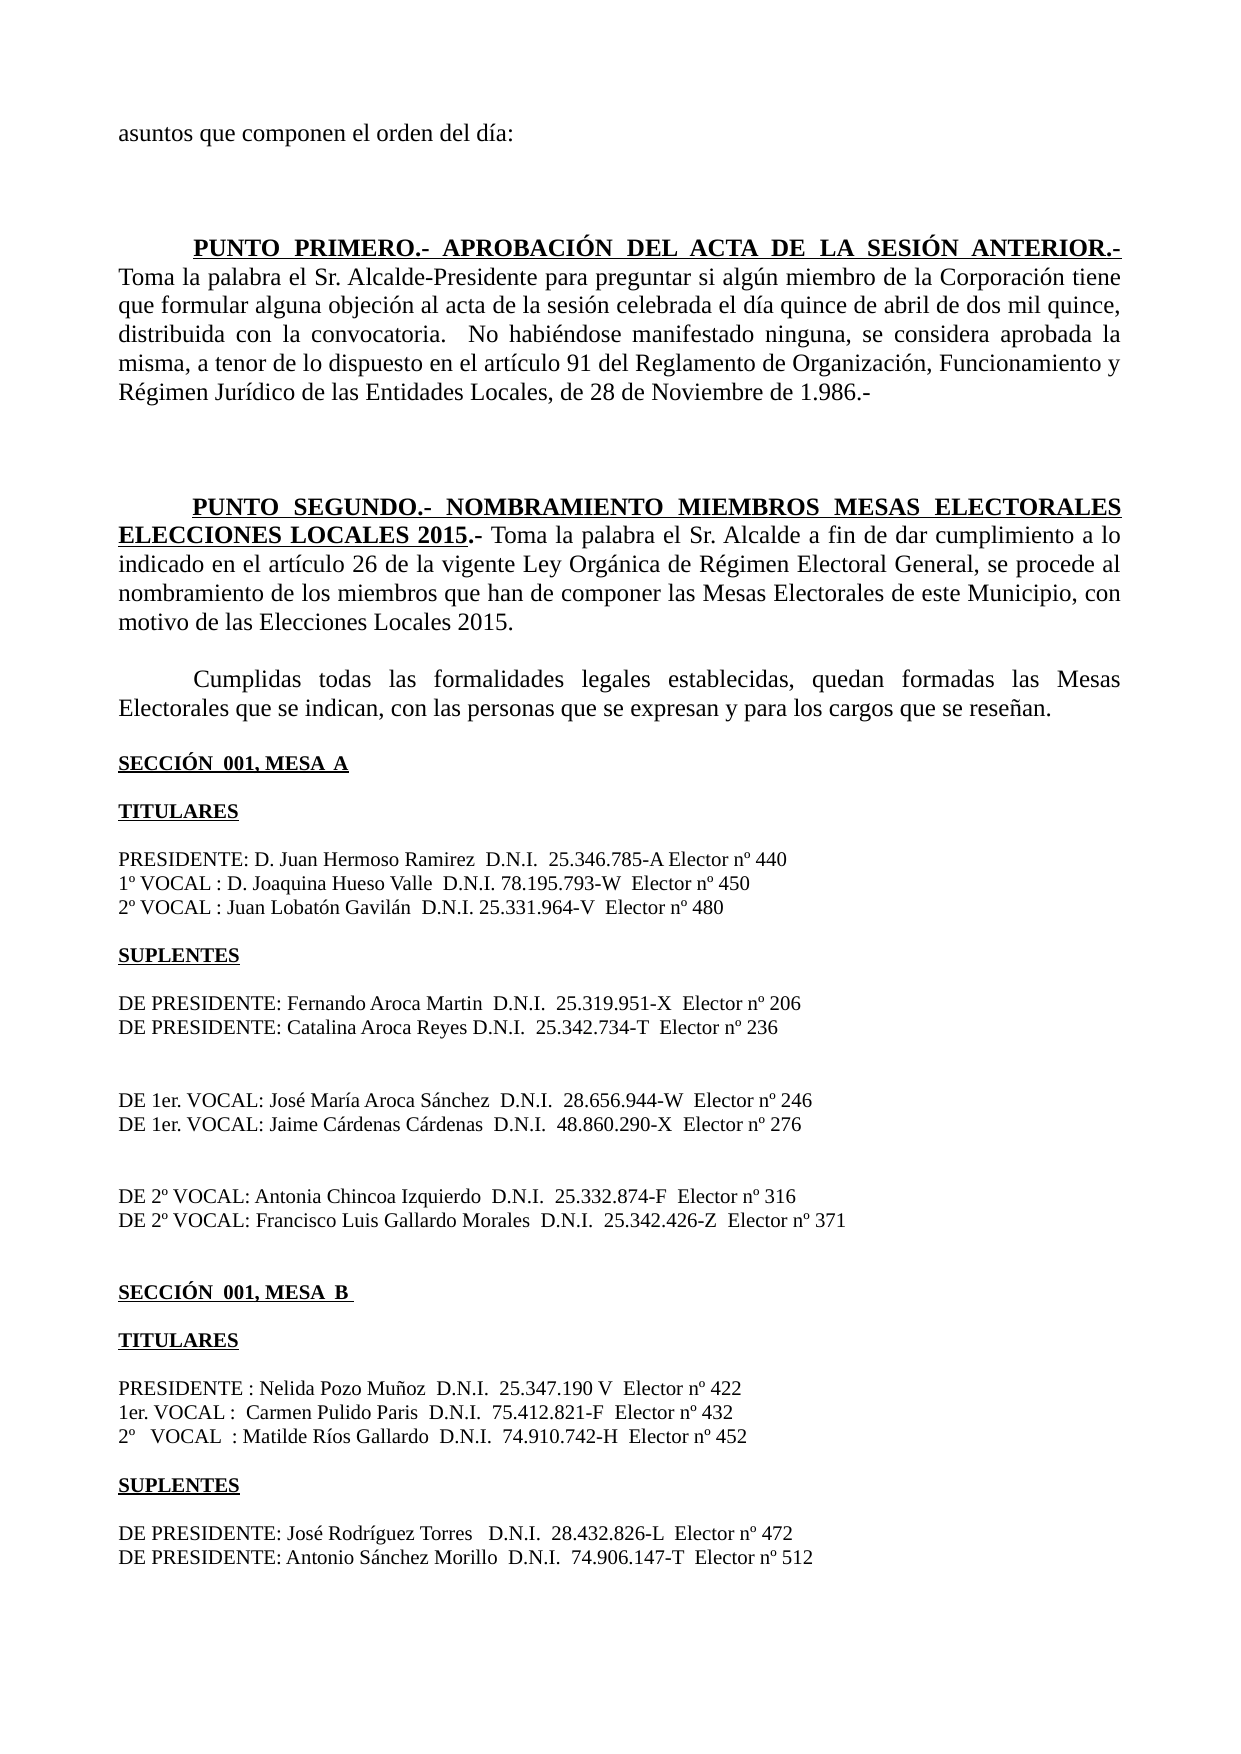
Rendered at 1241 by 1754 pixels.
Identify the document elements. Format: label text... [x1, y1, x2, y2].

text DE 1er. VOCAL: José María Aroca Sánchez D.N.I. 28.656.944-W Elector nº 246 [118, 1087, 1122, 1112]
text TITULARES [118, 799, 1122, 823]
text asuntos que componen el orden del día: [118, 118, 1122, 147]
text PUNTO SEGUNDO.- NOMBRAMIENTO MIEMBROS MESAS ELECTORALES ELECCIONES LOCALES 2015.- Toma la palabra el Sr. Alcalde a fin de dar cumplimiento a lo indicado en el artículo 26 de la vigente Ley Orgánica de Régimen Electoral General, se procede al nombramiento de los miembros que han de componer las Mesas Electorales de este Municipio, con motivo de las Elecciones Locales 2015. [118, 492, 1122, 636]
text SECCIÓN 001, MESA B [118, 1280, 1122, 1304]
text DE PRESIDENTE: Fernando Aroca Martin D.N.I. 25.319.951-X Elector nº 206 [118, 991, 1122, 1015]
text SUPLENTES [118, 943, 1122, 967]
text PRESIDENTE: D. Juan Hermoso Ramirez D.N.I. 25.346.785-A Elector nº 440 [118, 847, 1122, 871]
text SECCIÓN 001, MESA A [118, 751, 1122, 775]
text DE 2º VOCAL: Francisco Luis Gallardo Morales D.N.I. 25.342.426-Z Elector nº 371 [118, 1208, 1122, 1232]
text 1er. VOCAL : Carmen Pulido Paris D.N.I. 75.412.821-F Elector nº 432 [118, 1400, 1122, 1424]
text TITULARES [118, 1328, 1122, 1352]
text PUNTO PRIMERO.- APROBACIÓN DEL ACTA DE LA SESIÓN ANTERIOR.- Toma la palabra el Sr. Alcalde-Presidente para preguntar si algún miembro de la Corporación tiene que formular alguna objeción al acta de la sesión celebrada el día quince de abril de dos mil quince, distribuida con la convocatoria. No habiéndose manifestado ninguna, se considera aprobada la misma, a tenor de lo dispuesto en el artículo 91 del Reglamento de Organización, Funcionamiento y Régimen Jurídico de las Entidades Locales, de 28 de Noviembre de 1.986.- [118, 233, 1122, 406]
text Cumplidas todas las formalidades legales establecidas, quedan formadas las Mesas Electorales que se indican, con las personas que se expresan y para los cargos que se reseñan. [118, 664, 1122, 722]
text DE PRESIDENTE: José Rodríguez Torres D.N.I. 28.432.826-L Elector nº 472 [118, 1521, 1122, 1545]
text 2º VOCAL : Juan Lobatón Gavilán D.N.I. 25.331.964-V Elector nº 480 [118, 895, 1122, 919]
text 2º VOCAL : Matilde Ríos Gallardo D.N.I. 74.910.742-H Elector nº 452 [118, 1424, 1122, 1448]
text 1º VOCAL : D. Joaquina Hueso Valle D.N.I. 78.195.793-W Elector nº 450 [118, 871, 1122, 895]
text DE 2º VOCAL: Antonia Chincoa Izquierdo D.N.I. 25.332.874-F Elector nº 316 [118, 1184, 1122, 1208]
text DE PRESIDENTE: Antonio Sánchez Morillo D.N.I. 74.906.147-T Elector nº 512 [118, 1545, 1122, 1569]
text SUPLENTES [118, 1472, 1122, 1497]
text PRESIDENTE : Nelida Pozo Muñoz D.N.I. 25.347.190 V Elector nº 422 [118, 1376, 1122, 1400]
text DE PRESIDENTE: Catalina Aroca Reyes D.N.I. 25.342.734-T Elector nº 236 [118, 1015, 1122, 1039]
text DE 1er. VOCAL: Jaime Cárdenas Cárdenas D.N.I. 48.860.290-X Elector nº 276 [118, 1112, 1122, 1136]
